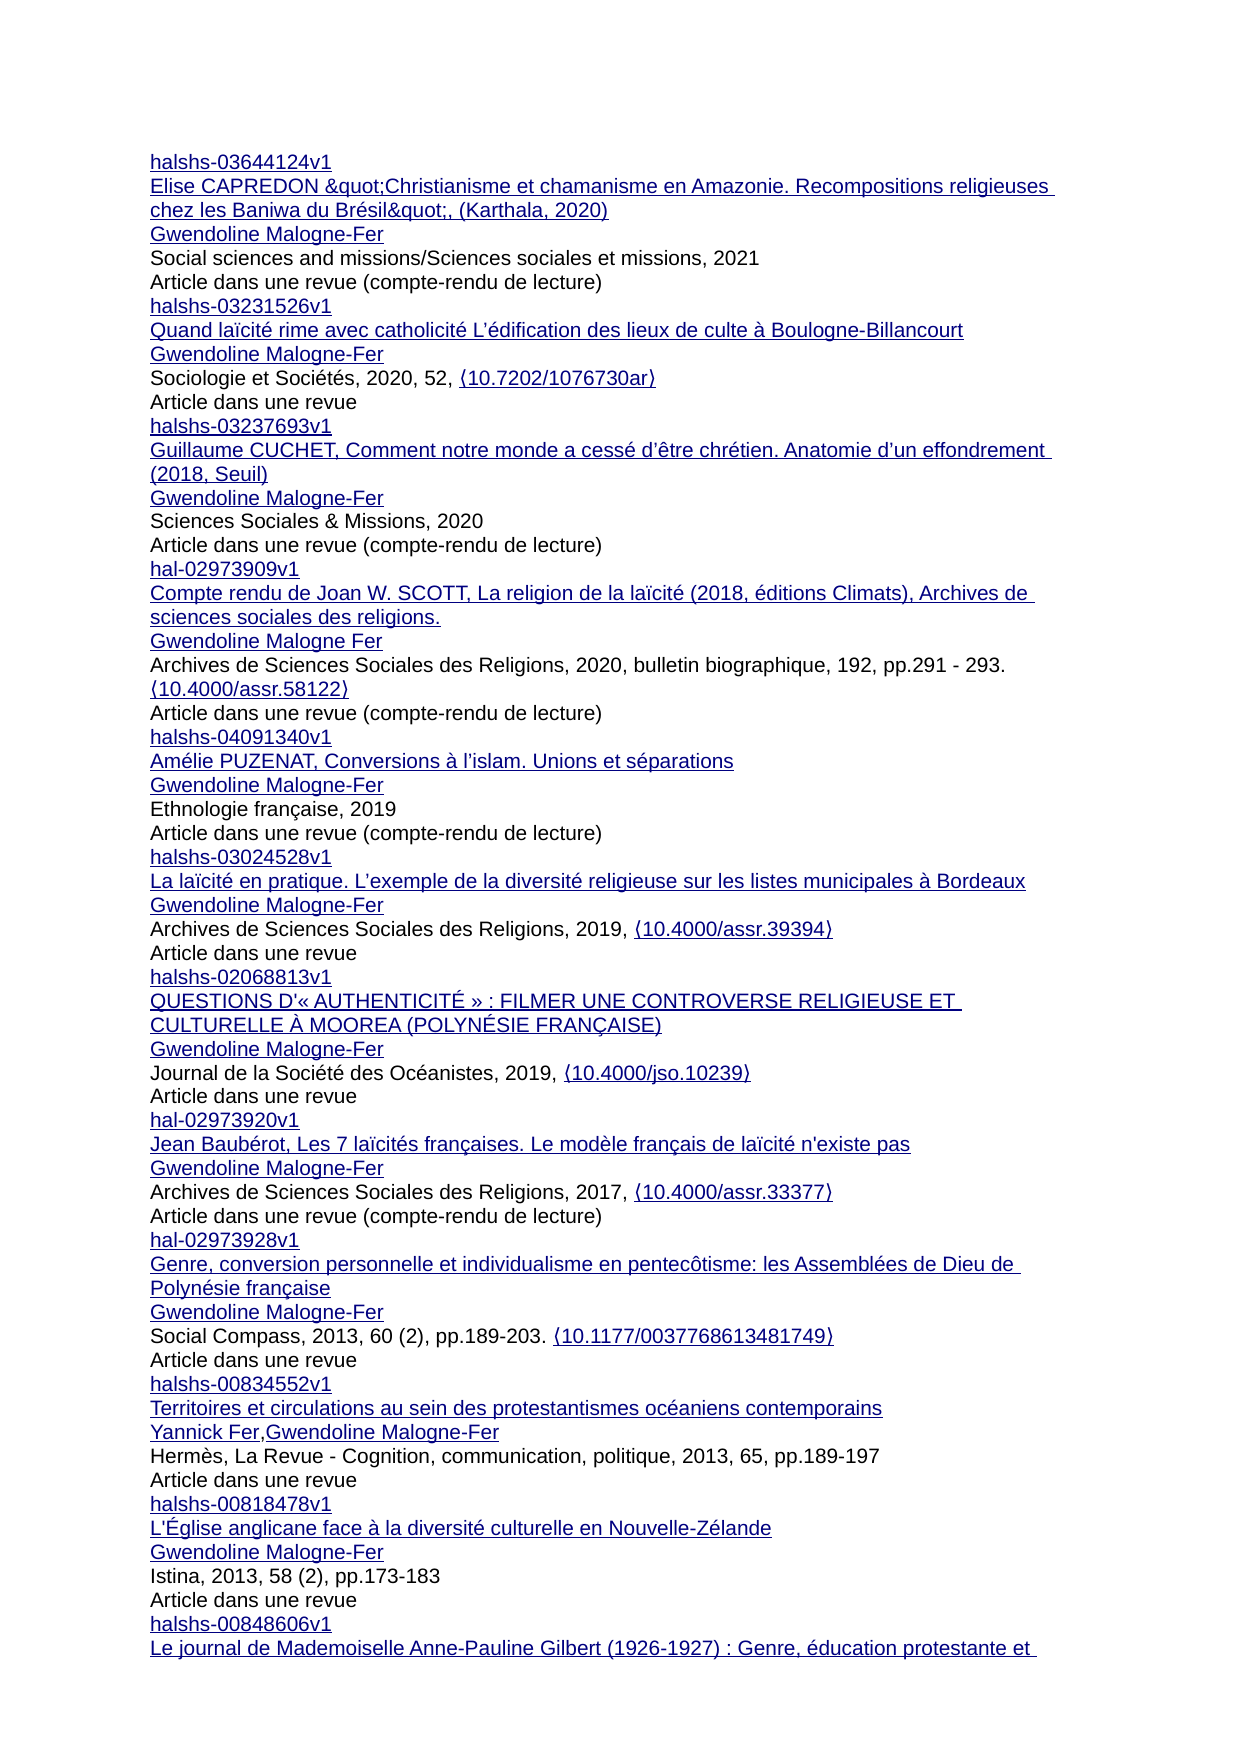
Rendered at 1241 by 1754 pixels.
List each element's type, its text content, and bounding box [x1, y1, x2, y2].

table_cell Territoires et circulations au sein des protestantismes océaniens contemporains Yannick Fer,Gwendoline Malogne-Fer Hermès, La Revue - Cognition, communication, politique, 2013, 65, pp.189-197 Article dans une revue halshs-00818478v1 [150, 1396, 1090, 1516]
table_cell Amélie PUZENAT, Conversions à l’islam. Unions et séparations Gwendoline Malogne-Fer Ethnologie française, 2019 Article dans une revue (compte-rendu de lecture) halshs-03024528v1 [150, 749, 1090, 869]
table_cell QUESTIONS D'« AUTHENTICITÉ » : FILMER UNE CONTROVERSE RELIGIEUSE ET CULTURELLE À MOOREA (POLYNÉSIE FRANÇAISE) Gwendoline Malogne-Fer Journal de la Société des Océanistes, 2019, ⟨10.4000/jso.10239⟩ Article dans une revue hal-02973920v1 [150, 989, 1090, 1132]
table_cell La laïcité en pratique. L’exemple de la diversité religieuse sur les listes municipales à Bordeaux Gwendoline Malogne-Fer Archives de Sciences Sociales des Religions, 2019, ⟨10.4000/assr.39394⟩ Article dans une revue halshs-02068813v1 [150, 869, 1090, 988]
table_cell Quand laïcité rime avec catholicité L’édification des lieux de culte à Boulogne-Billancourt Gwendoline Malogne-Fer Sociologie et Sociétés, 2020, 52, ⟨10.7202/1076730ar⟩ Article dans une revue halshs-03237693v1 [150, 318, 1090, 437]
table_cell Compte rendu de Joan W. SCOTT, La religion de la laïcité (2018, éditions Climats), Archives de sciences sociales des religions. Gwendoline Malogne Fer Archives de Sciences Sociales des Religions, 2020, bulletin biographique, 192, pp.291 - 293. ⟨10.4000/assr.58122⟩ Article dans une revue (compte-rendu de lecture) halshs-04091340v1 [150, 581, 1090, 749]
table_cell Jean Baubérot, Les 7 laïcités françaises. Le modèle français de laïcité n'existe pas Gwendoline Malogne-Fer Archives de Sciences Sociales des Religions, 2017, ⟨10.4000/assr.33377⟩ Article dans une revue (compte-rendu de lecture) hal-02973928v1 [150, 1132, 1090, 1252]
table_cell Guillaume CUCHET, Comment notre monde a cessé d’être chrétien. Anatomie d’un effondrement (2018, Seuil) Gwendoline Malogne-Fer Sciences Sociales & Missions, 2020 Article dans une revue (compte-rendu de lecture) hal-02973909v1 [150, 438, 1090, 581]
table_cell Le journal de Mademoiselle Anne-Pauline Gilbert (1926-1927) : Genre, éducation protestante et [150, 1635, 1090, 1659]
table_cell Genre, conversion personnelle et individualisme en pentecôtisme: les Assemblées de Dieu de Polynésie française Gwendoline Malogne-Fer Social Compass, 2013, 60 (2), pp.189-203. ⟨10.1177/0037768613481749⟩ Article dans une revue halshs-00834552v1 [150, 1252, 1090, 1396]
table_cell Elise CAPREDON &quot;Christianisme et chamanisme en Amazonie. Recompositions religieuses chez les Baniwa du Brésil&quot;, (Karthala, 2020) Gwendoline Malogne-Fer Social sciences and missions/Sciences sociales et missions, 2021 Article dans une revue (compte-rendu de lecture) halshs-03231526v1 [150, 174, 1090, 318]
table_cell L'Église anglicane face à la diversité culturelle en Nouvelle-Zélande Gwendoline Malogne-Fer Istina, 2013, 58 (2), pp.173-183 Article dans une revue halshs-00848606v1 [150, 1516, 1090, 1635]
table_cell halshs-03644124v1 [150, 150, 1090, 174]
